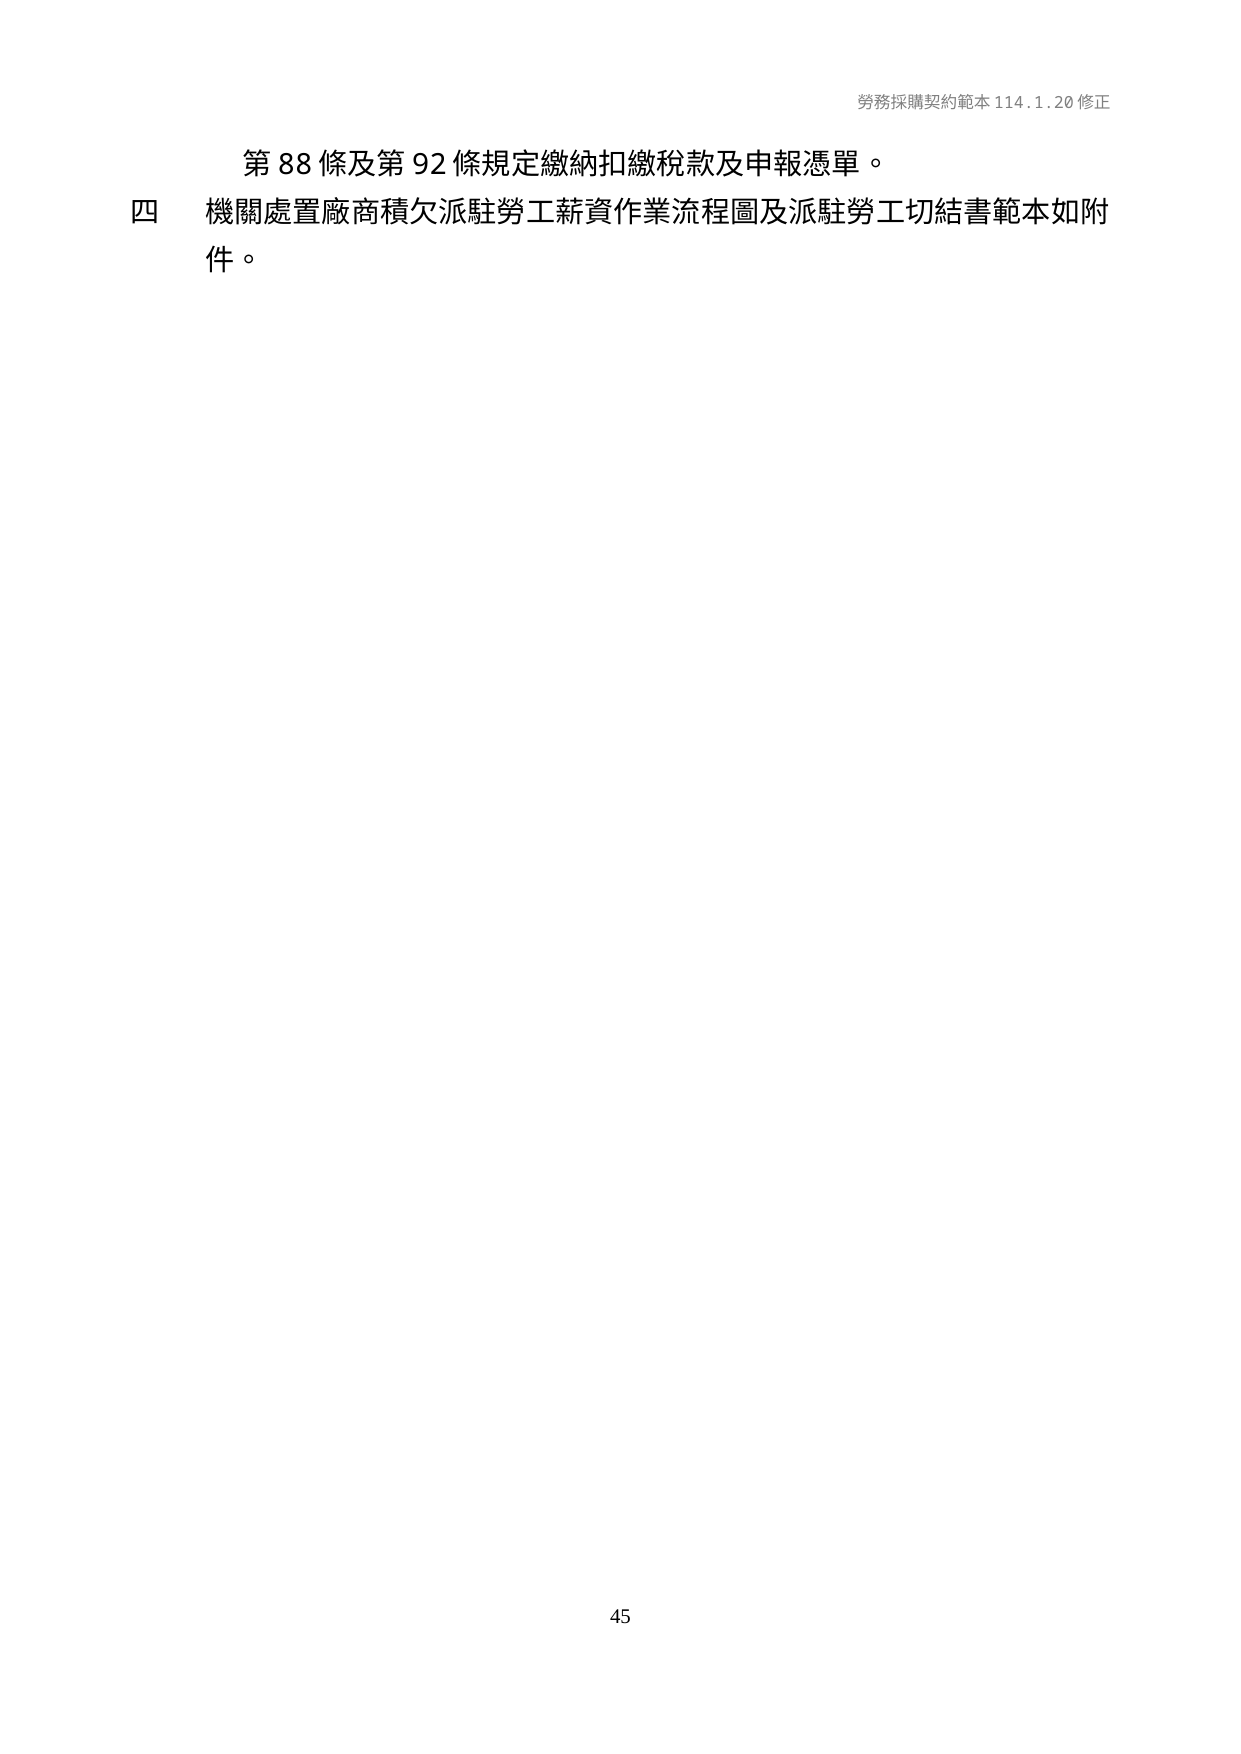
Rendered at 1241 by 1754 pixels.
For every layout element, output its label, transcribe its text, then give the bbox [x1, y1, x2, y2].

list 機關處置廠商積欠派駐勞工薪資作業流程圖及派駐勞工切結書範本如附件。 [130, 184, 1110, 279]
text 第88條及第92條規定繳納扣繳稅款及申報憑單。 [242, 136, 1110, 184]
